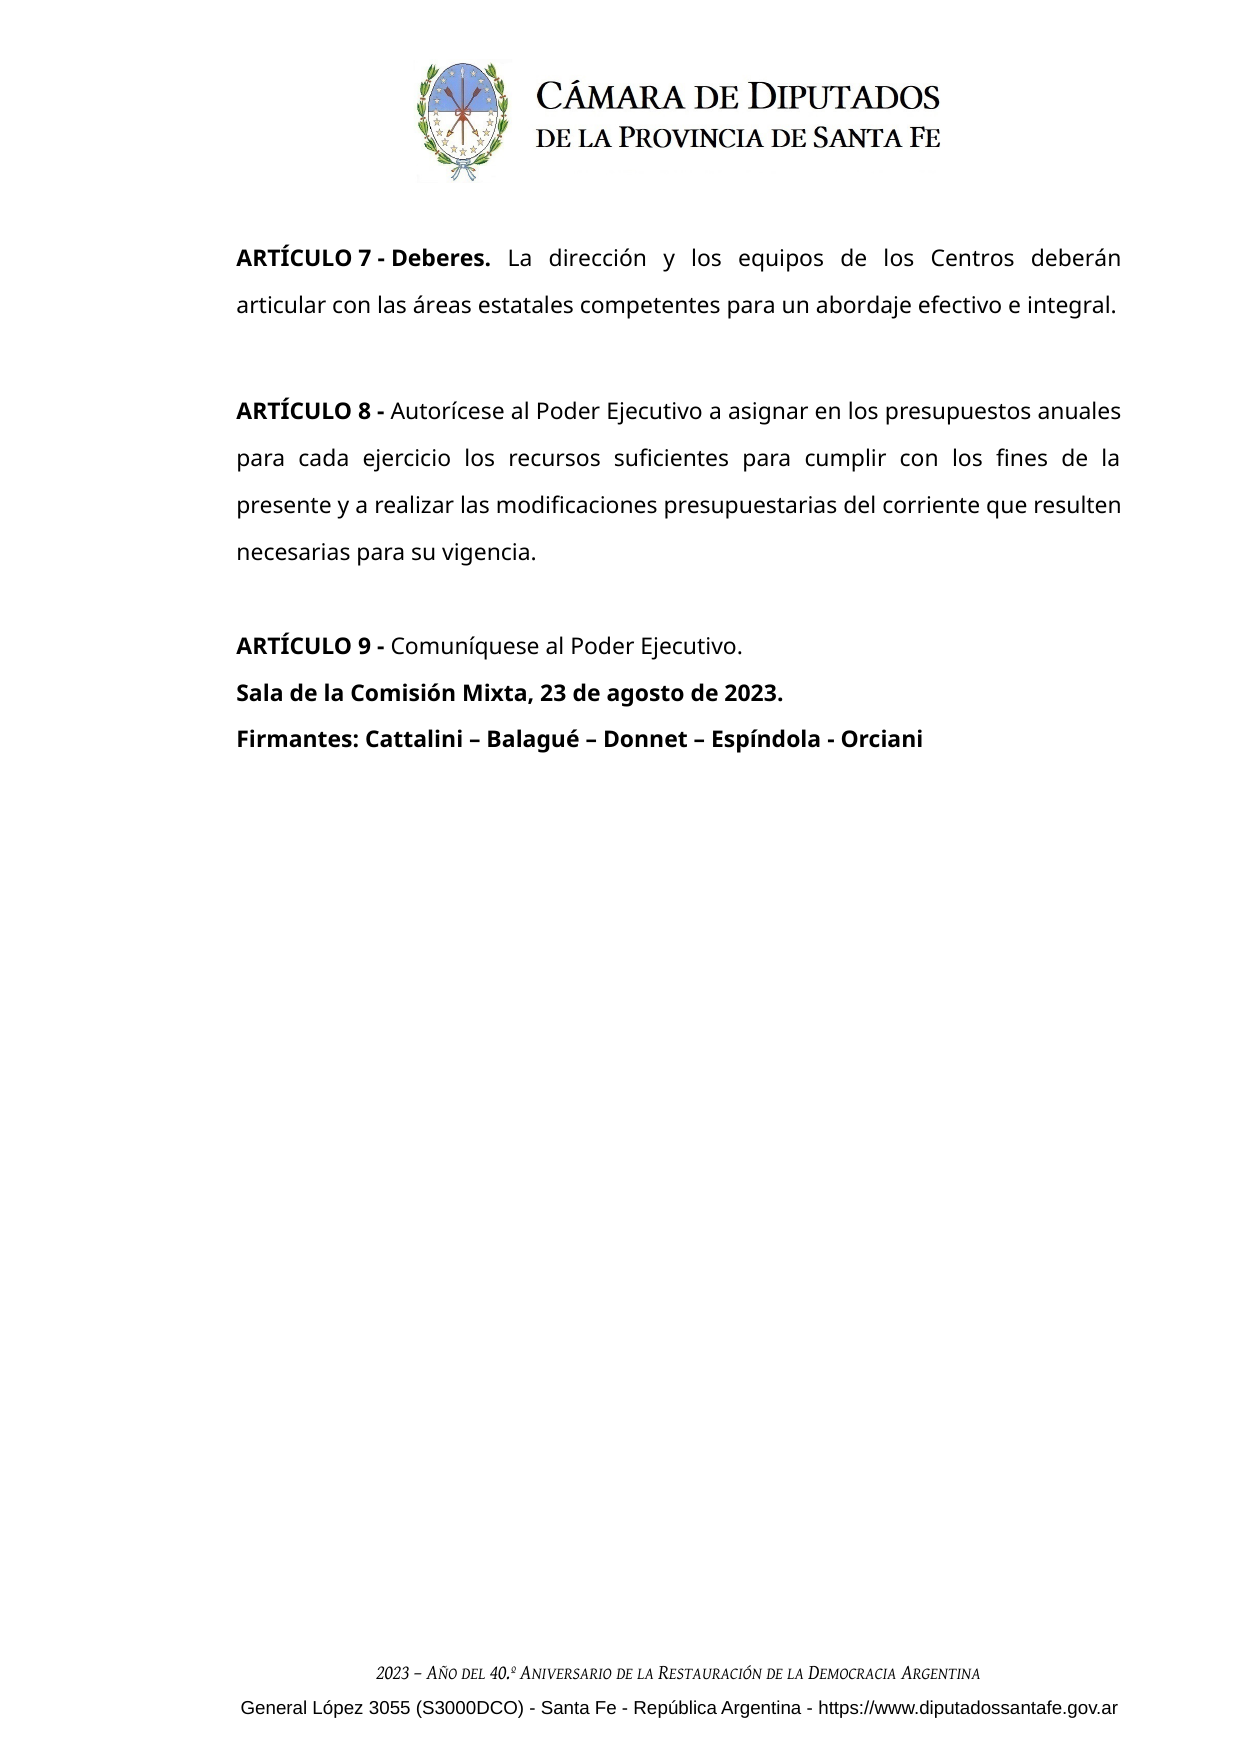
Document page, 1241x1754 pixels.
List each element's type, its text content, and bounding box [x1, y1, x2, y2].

text Firmantes: Cattalini – Balagué – Donnet – Espíndola - Orciani [236, 723, 1122, 754]
list Deberes. La dirección y los equipos de los Centros deberán articular con las áreas estatales competentes para un abordaje efectivo e integral. [236, 242, 1122, 320]
list Comuníquese al Poder Ejecutivo. [236, 629, 1122, 661]
list Autorícese al Poder Ejecutivo a asignar en los presupuestos anuales para cada ejercicio los recursos suficientes para cumplir con los fines de la presente y a realizar las modificaciones presupuestarias del corriente que resulten necesarias para su vigencia. [236, 395, 1122, 567]
text Sala de la Comisión Mixta, 23 de agosto de 2023. [236, 676, 1122, 708]
picture [413, 59, 945, 183]
